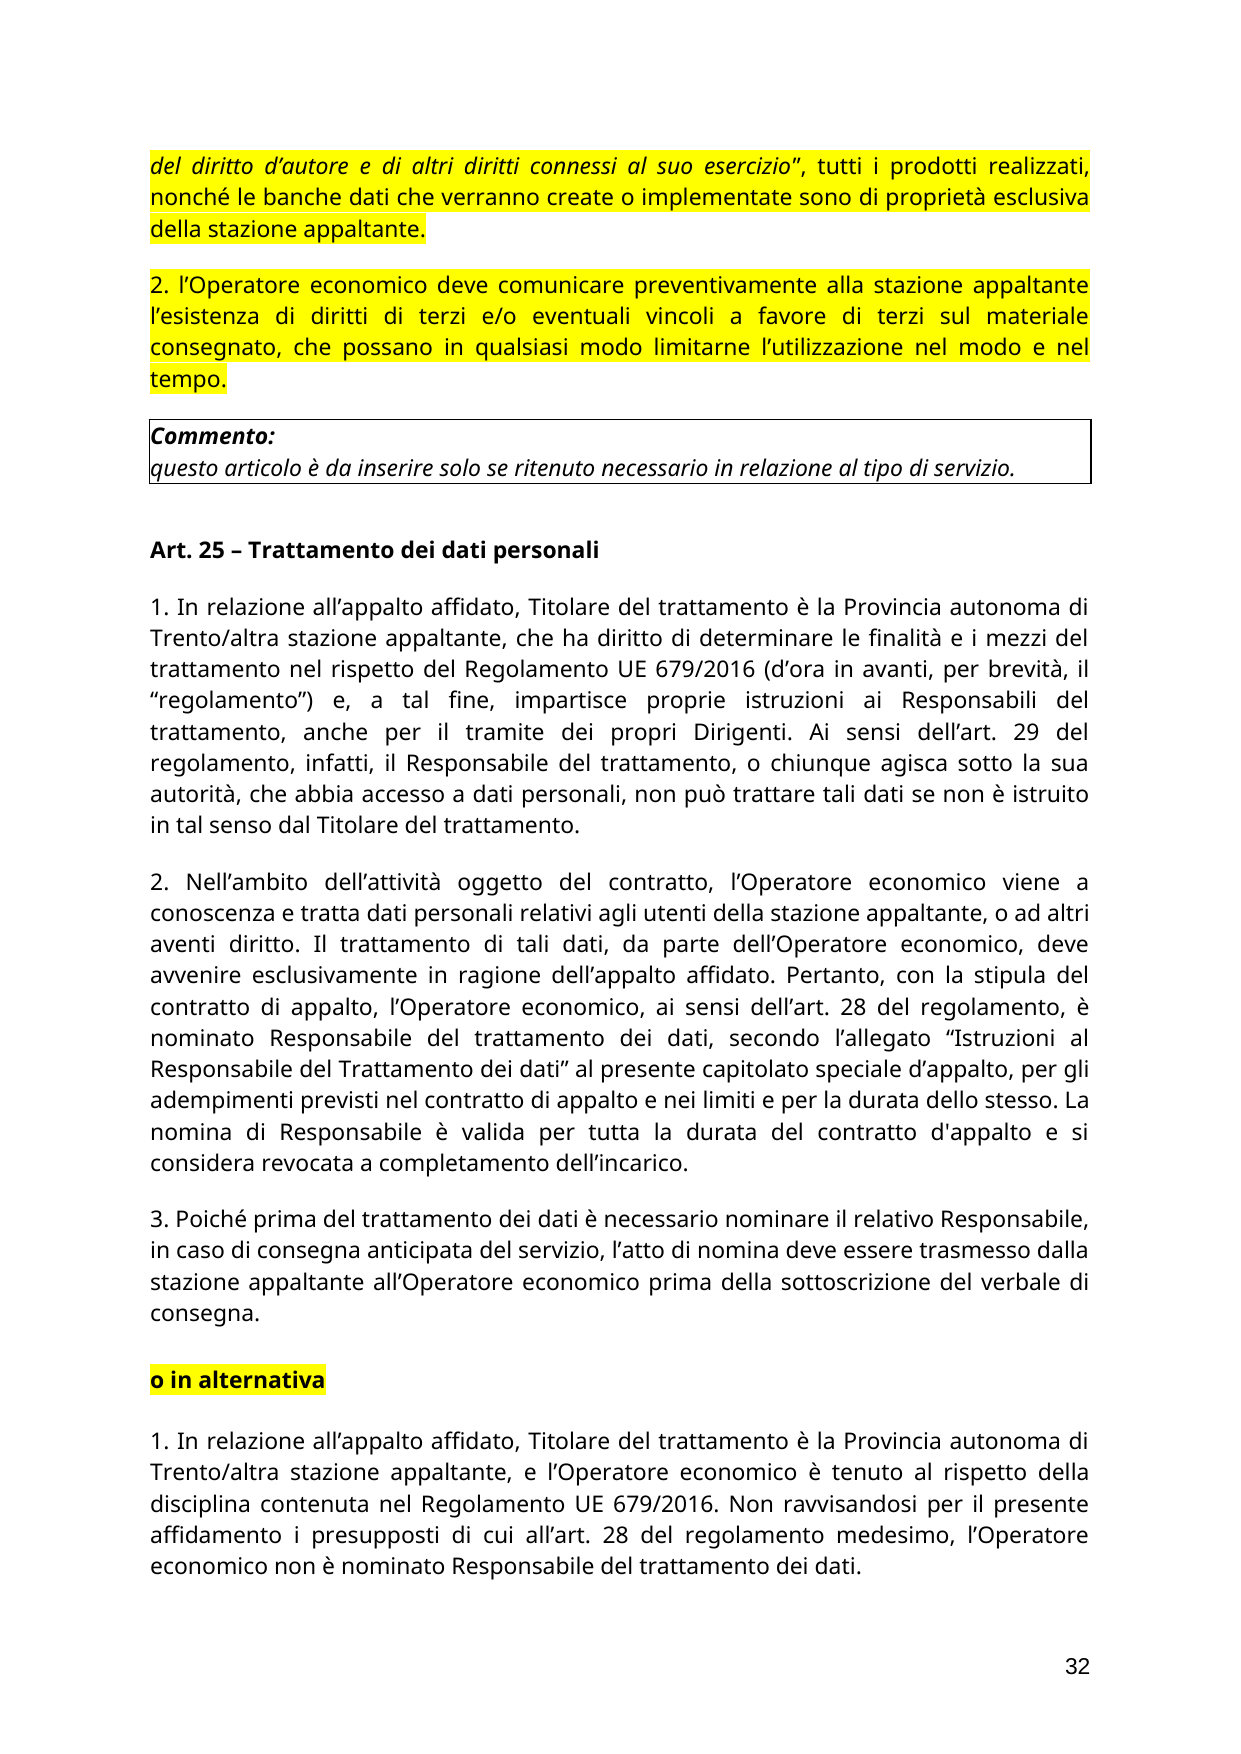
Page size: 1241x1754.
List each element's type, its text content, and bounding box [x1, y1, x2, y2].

text 1. In relazione all’appalto affidato, Titolare del trattamento è la Provincia autonoma di Trento/altra stazione appaltante, che ha diritto di determinare le finalità e i mezzi del trattamento nel rispetto del Regolamento UE 679/2016 (d’ora in avanti, per brevità, il “regolamento”) e, a tal fine, impartisce proprie istruzioni ai Responsabili del trattamento, anche per il tramite dei propri Dirigenti. Ai sensi dell’art. 29 del regolamento, infatti, il Responsabile del trattamento, o chiunque agisca sotto la sua autorità, che abbia accesso a dati personali, non può trattare tali dati se non è istruito in tal senso dal Titolare del trattamento. [150, 591, 1090, 841]
text Commento: questo articolo è da inserire solo se ritenuto necessario in relazione al tipo di servizio. [150, 420, 1090, 483]
text 1. In relazione all’appalto affidato, Titolare del trattamento è la Provincia autonoma di Trento/altra stazione appaltante, e l’Operatore economico è tenuto al rispetto della disciplina contenuta nel Regolamento UE 679/2016. Non ravvisandosi per il presente affidamento i presupposti di cui all’art. 28 del regolamento medesimo, l’Operatore economico non è nominato Responsabile del trattamento dei dati. [150, 1425, 1090, 1581]
text 2. l’Operatore economico deve comunicare preventivamente alla stazione appaltante l’esistenza di diritti di terzi e/o eventuali vincoli a favore di terzi sul materiale consegnato, che possano in qualsiasi modo limitarne l’utilizzazione nel modo e nel tempo. [150, 269, 1090, 394]
text 3. Poiché prima del trattamento dei dati è necessario nominare il relativo Responsabile, in caso di consegna anticipata del servizio, l’atto di nomina deve essere trasmesso dalla stazione appaltante all’Operatore economico prima della sottoscrizione del verbale di consegna. [150, 1203, 1090, 1328]
subtitle Art. 25 – Trattamento dei dati personali [150, 534, 1090, 566]
text o in alternativa [150, 1328, 1090, 1395]
text del diritto d’autore e di altri diritti connessi al suo esercizio”, tutti i prodotti realizzati, nonché le banche dati che verranno create o implementate sono di proprietà esclusiva della stazione appaltante. [150, 150, 1090, 244]
text 2. Nell’ambito dell’attività oggetto del contratto, l’Operatore economico viene a conoscenza e tratta dati personali relativi agli utenti della stazione appaltante, o ad altri aventi diritto. Il trattamento di tali dati, da parte dell’Operatore economico, deve avvenire esclusivamente in ragione dell’appalto affidato. Pertanto, con la stipula del contratto di appalto, l’Operatore economico, ai sensi dell’art. 28 del regolamento, è nominato Responsabile del trattamento dei dati, secondo l’allegato “Istruzioni al Responsabile del Trattamento dei dati” al presente capitolato speciale d’appalto, per gli adempimenti previsti nel contratto di appalto e nei limiti e per la durata dello stesso. La nomina di Responsabile è valida per tutta la durata del contratto d'appalto e si considera revocata a completamento dell’incarico. [150, 866, 1090, 1178]
